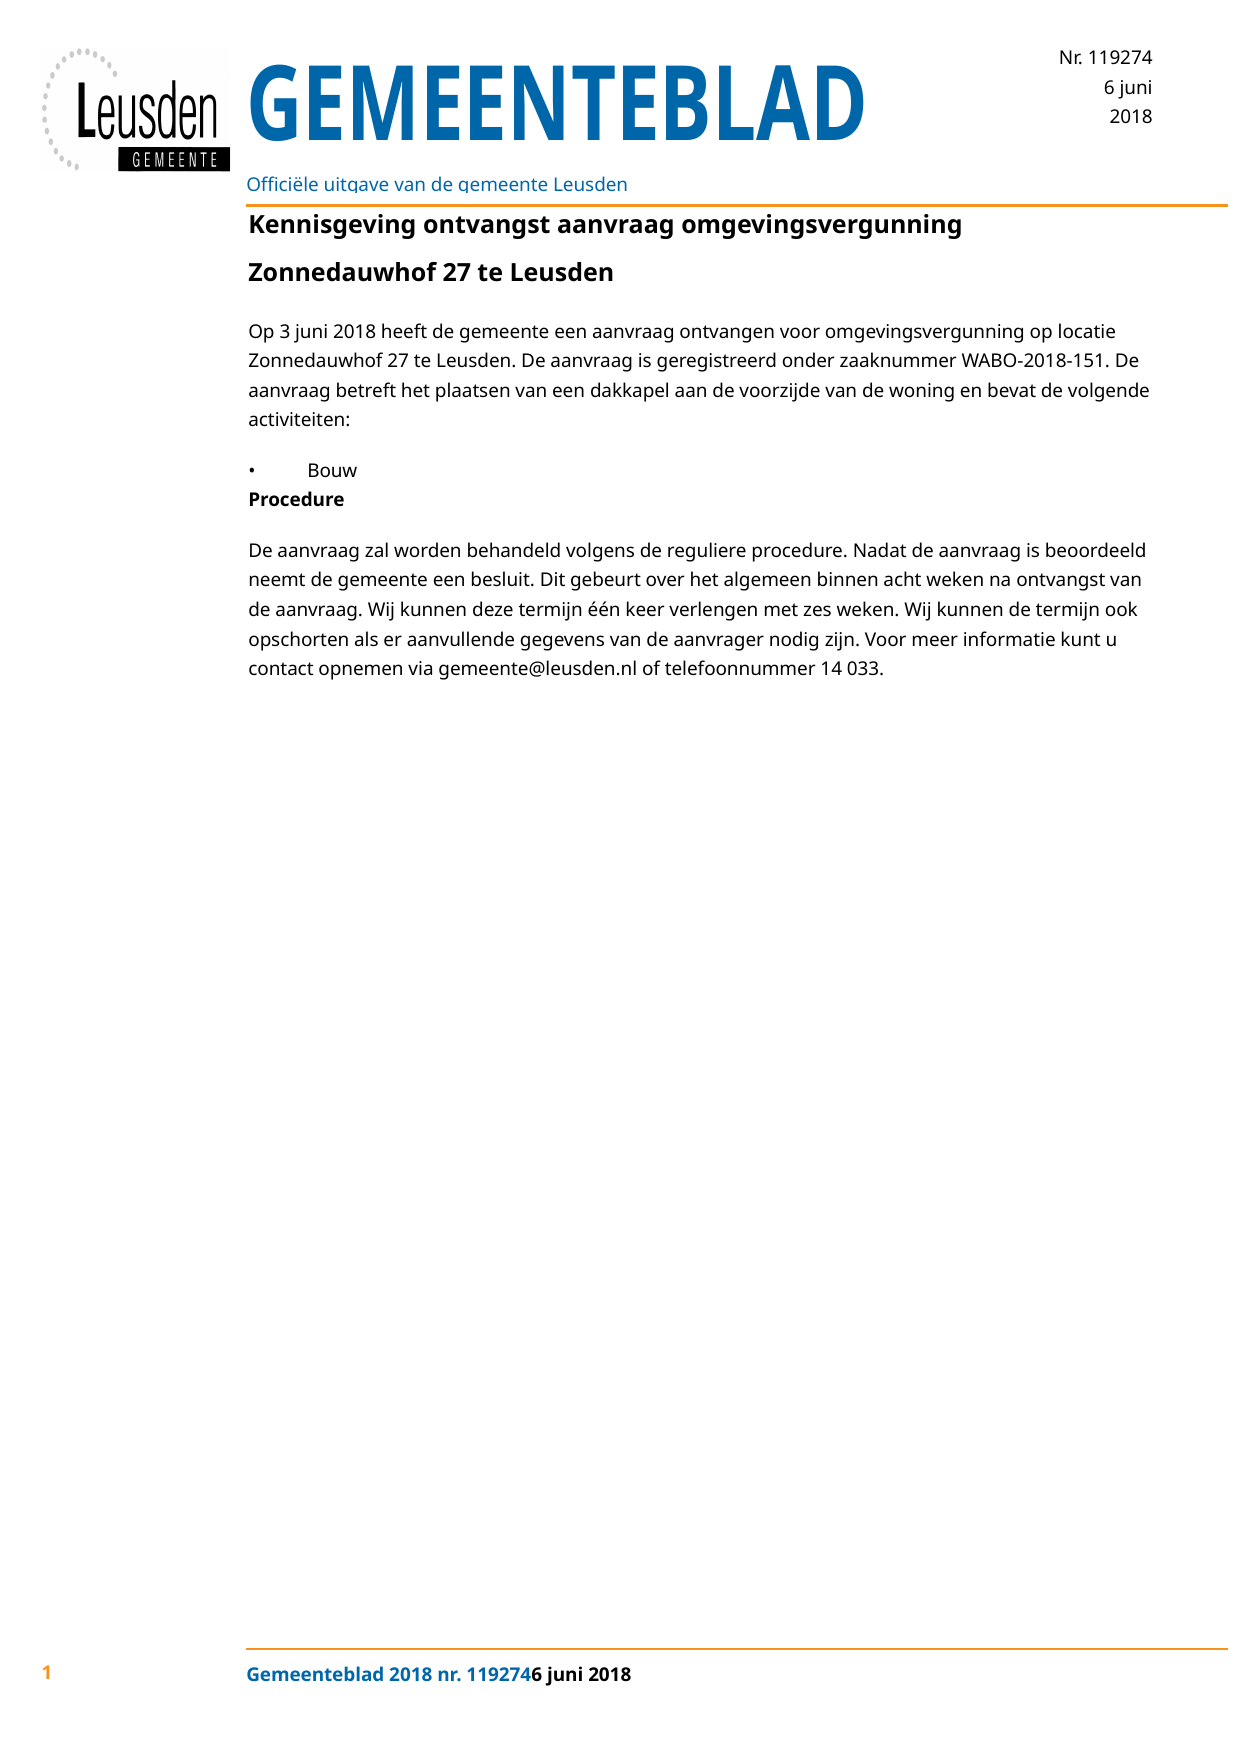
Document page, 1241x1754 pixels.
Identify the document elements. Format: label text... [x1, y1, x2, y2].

text De aanvraag zal worden behandeld volgens de reguliere procedure. Nadat de aanvraag is beoordeeld neemt de gemeente een besluit. Dit gebeurt over het algemeen binnen acht weken na ontvangst van de aanvraag. Wij kunnen deze termijn één keer verlengen met zes weken. Wij kunnen de termijn ook opschorten als er aanvullende gegevens van de aanvrager nodig zijn. Voor meer informatie kunt u contact opnemen via gemeente@leusden.nl of telefoonnummer 14 033. [248, 537, 1152, 681]
text Procedure [248, 487, 1152, 512]
text Op 3 juni 2018 heeft de gemeente een aanvraag ontvangen voor omgevingsvergunning op locatie Zonnedauwhof 27 te Leusden. De aanvraag is geregistreerd onder zaaknummer WABO-2018-151. De aanvraag betreft het plaatsen van een dakkapel aan de voorzijde van de woning en bevat de volgende activiteiten: [248, 318, 1152, 432]
list Bouw [248, 457, 1152, 483]
picture [41, 47, 231, 172]
text Kennisgeving ontvangst aanvraag omgevingsvergunning Zonnedauwhof 27 te Leusden [248, 207, 1152, 288]
